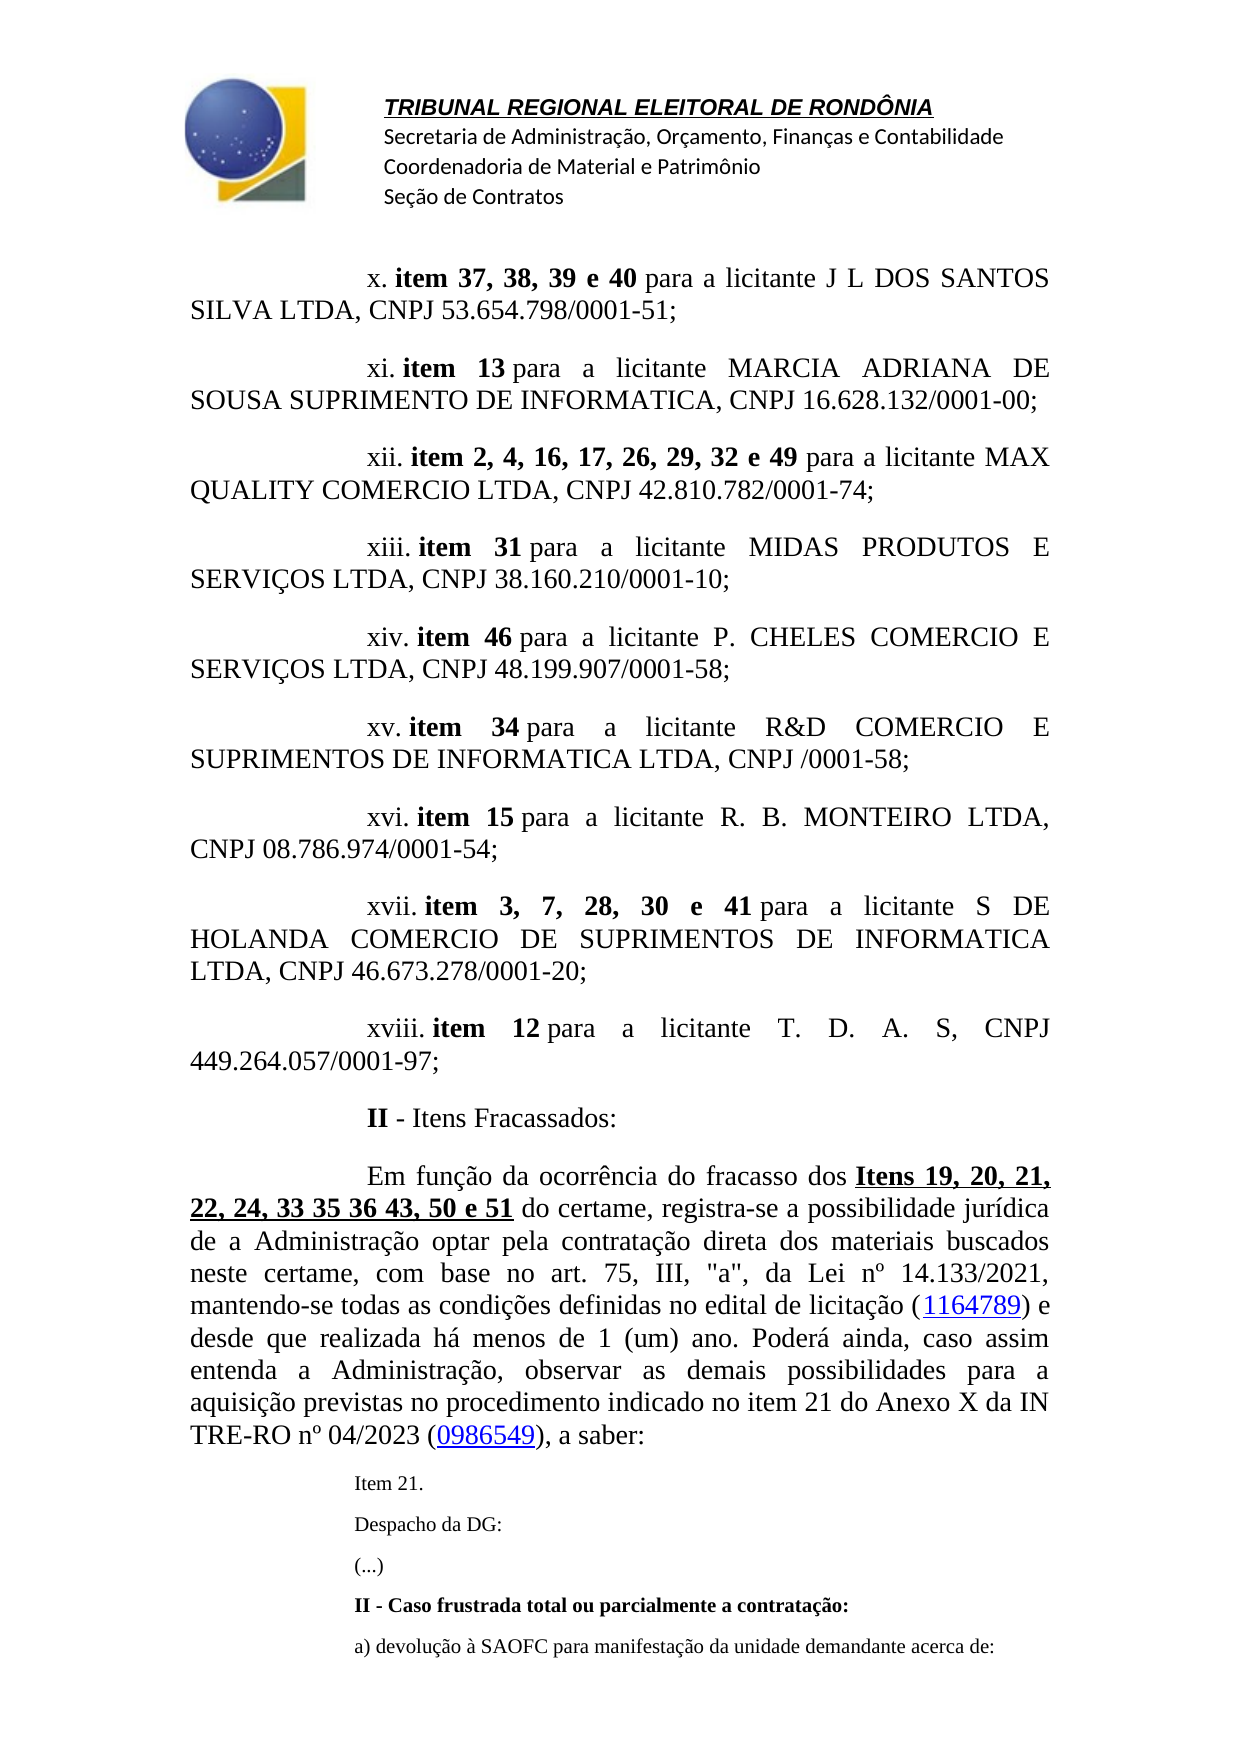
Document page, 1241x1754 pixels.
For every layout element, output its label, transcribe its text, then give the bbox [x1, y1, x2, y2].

text xii. item 2, 4, 16, 17, 26, 29, 32 e 49 para a licitante MAX QUALITY COMERCIO LTDA, CNPJ 42.810.782/0001-74; [190, 440, 1051, 505]
text xvi. item 15 para a licitante R. B. MONTEIRO LTDA, CNPJ 08.786.974/0001-54; [190, 799, 1051, 864]
text xviii. item 12 para a licitante T. D. A. S, CNPJ 449.264.057/0001-97; [190, 1012, 1051, 1076]
text xiii. item 31 para a licitante MIDAS PRODUTOS E SERVIÇOS LTDA, CNPJ 38.160.210/0001-10; [190, 530, 1051, 595]
text Despacho da DG: [354, 1512, 1063, 1536]
text a) devolução à SAOFC para manifestação da unidade demandante acerca de: [354, 1634, 1063, 1658]
text Item 21. [354, 1471, 1063, 1495]
text x. item 37, 38, 39 e 40 para a licitante J L DOS SANTOS SILVA LTDA, CNPJ 53.654.798/0001-51; [190, 261, 1051, 326]
text xi. item 13 para a licitante MARCIA ADRIANA DE SOUSA SUPRIMENTO DE INFORMATICA, CNPJ 16.628.132/0001-00; [190, 351, 1051, 415]
text xiv. item 46 para a licitante P. CHELES COMERCIO E SERVIÇOS LTDA, CNPJ 48.199.907/0001-58; [190, 620, 1051, 685]
text xvii. item 3, 7, 28, 30 e 41 para a licitante S DE HOLANDA COMERCIO DE SUPRIMENTOS DE INFORMATICA LTDA, CNPJ 46.673.278/0001-20; [190, 889, 1051, 987]
text xv. item 34 para a licitante R&D COMERCIO E SUPRIMENTOS DE INFORMATICA LTDA, CNPJ /0001-58; [190, 710, 1051, 774]
text (...) [354, 1553, 1063, 1577]
text II - Itens Fracassados: [190, 1101, 1051, 1134]
text II - Caso frustrada total ou parcialmente a contratação: [354, 1593, 1063, 1617]
text Em função da ocorrência do fracasso dos Itens 19, 20, 21, 22, 24, 33 35 36 43, 50 e 51 do certame, registra-se a possibilidade jurídica de a Administração optar pela contratação direta dos materiais buscados neste certame, com base no art. 75, III, "a", da Lei nº 14.133/2021, mantendo-se todas as condições definidas no edital de licitação (​​​​​​​​​​​​​​1164789) e desde que realizada há menos de 1 (um) ano. Poderá ainda, caso assim entenda a Administração, observar as demais possibilidades para a aquisição previstas no procedimento indicado no item 21 do Anexo X da IN TRE-RO nº 04/2023 (0986549), a saber: [190, 1159, 1051, 1450]
